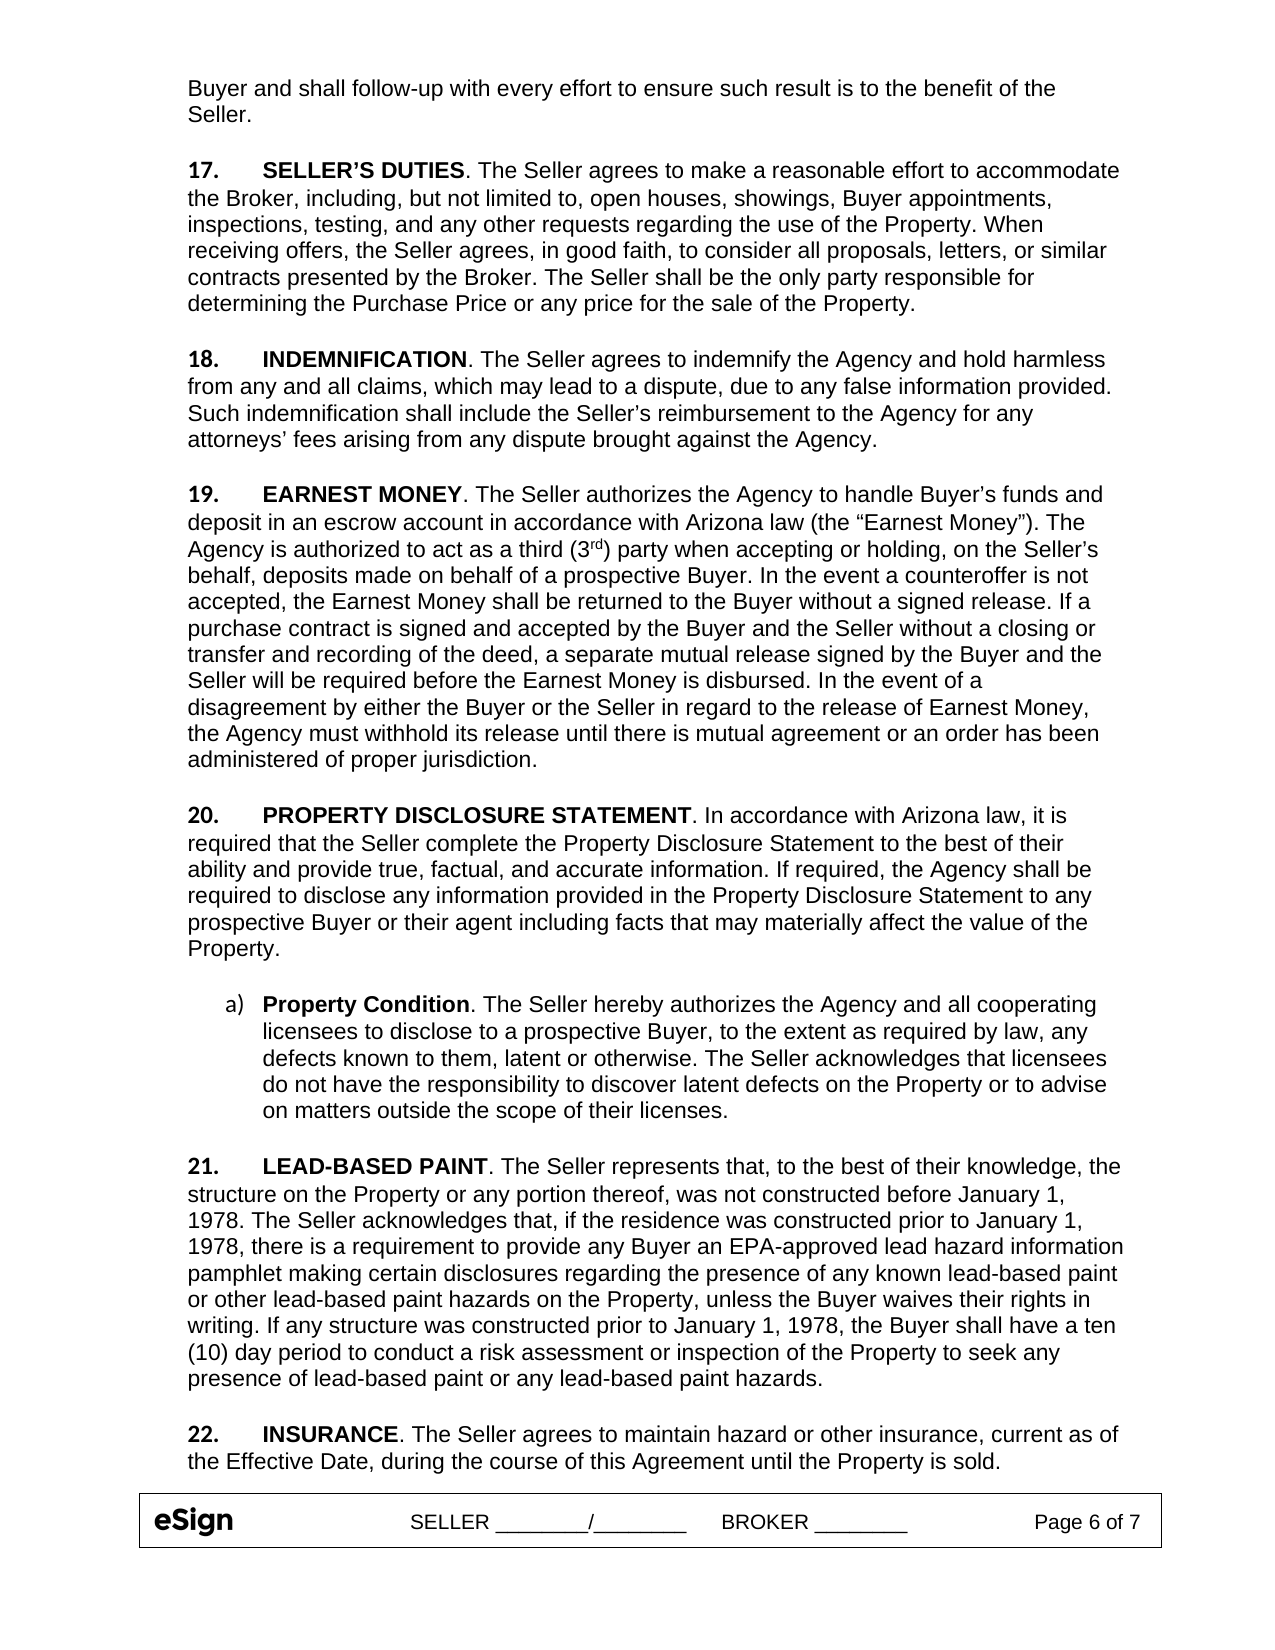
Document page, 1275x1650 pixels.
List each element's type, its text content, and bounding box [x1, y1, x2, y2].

list PROPERTY DISCLOSURE STATEMENT. In accordance with Arizona law, it is required that the Seller complete the Property Disclosure Statement to the best of their ability and provide true, factual, and accurate information. If required, the Agency shall be required to disclose any information provided in the Property Disclosure Statement to any prospective Buyer or their agent including facts that may materially affect the value of the Property. [187, 799, 1125, 961]
list LEAD-BASED PAINT. The Seller represents that, to the best of their knowledge, the structure on the Property or any portion thereof, was not constructed before January 1, 1978. The Seller acknowledges that, if the residence was constructed prior to January 1, 1978, there is a requirement to provide any Buyer an EPA-approved lead hazard information pamphlet making certain disclosures regarding the presence of any known lead-based paint or other lead-based paint hazards on the Property, unless the Buyer waives their rights in writing. If any structure was constructed prior to January 1, 1978, the Buyer shall have a ten (10) day period to conduct a risk assessment or inspection of the Property to seek any presence of lead-based paint or any lead-based paint hazards. [187, 1150, 1125, 1391]
list INSURANCE. The Seller agrees to maintain hazard or other insurance, current as of the Effective Date, during the course of this Agreement until the Property is sold. [187, 1418, 1125, 1474]
list EARNEST MONEY. The Seller authorizes the Agency to handle Buyer’s funds and deposit in an escrow account in accordance with Arizona law (the “Earnest Money”). The Agency is authorized to act as a third (3rd) party when accepting or holding, on the Seller’s behalf, deposits made on behalf of a prospective Buyer. In the event a counteroffer is not accepted, the Earnest Money shall be returned to the Buyer without a signed release. If a purchase contract is signed and accepted by the Buyer and the Seller without a closing or transfer and recording of the deed, a separate mutual release signed by the Buyer and the Seller will be required before the Earnest Money is disbursed. In the event of a disagreement by either the Buyer or the Seller in regard to the release of Earnest Money, the Agency must withhold its release until there is mutual agreement or an order has been administered of proper jurisdiction. [187, 479, 1125, 773]
list Buyer and shall follow-up with every effort to ensure such result is to the benefit of the Seller. [187, 75, 1125, 128]
list Property Condition. The Seller hereby authorizes the Agency and all cooperating licensees to disclose to a prospective Buyer, to the extent as required by law, any defects known to them, latent or otherwise. The Seller acknowledges that licensees do not have the responsibility to discover latent defects on the Property or to advise on matters outside the scope of their licenses. [225, 988, 1125, 1124]
list SELLER’S DUTIES. The Seller agrees to make a reasonable effort to accommodate the Broker, including, but not limited to, open houses, showings, Buyer appointments, inspections, testing, and any other requests regarding the use of the Property. When receiving offers, the Seller agrees, in good faith, to consider all proposals, letters, or similar contracts presented by the Broker. The Seller shall be the only party responsible for determining the Purchase Price or any price for the sale of the Property. [187, 154, 1125, 316]
list INDEMNIFICATION. The Seller agrees to indemnify the Agency and hold harmless from any and all claims, which may lead to a dispute, due to any false information provided. Such indemnification shall include the Seller’s reimbursement to the Agency for any attorneys’ fees arising from any dispute brought against the Agency. [187, 343, 1125, 452]
